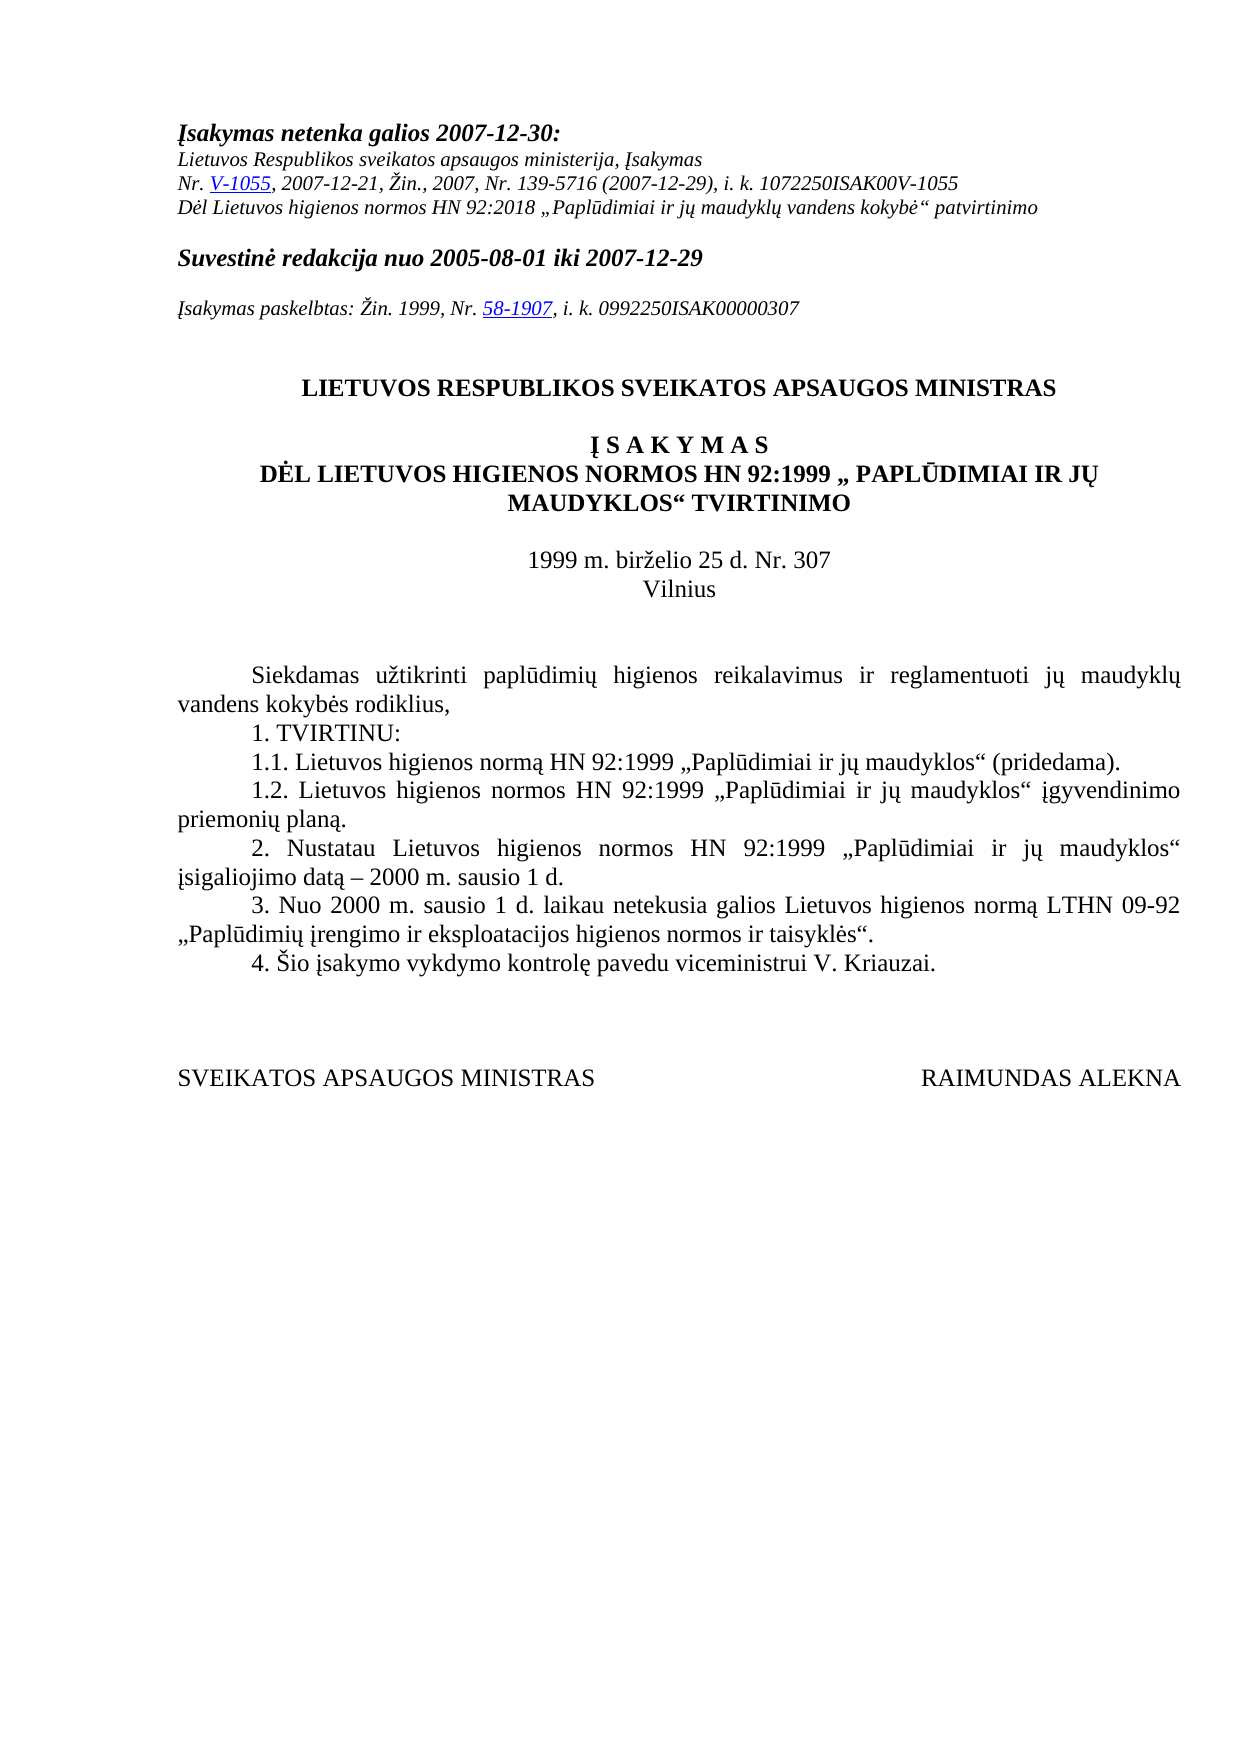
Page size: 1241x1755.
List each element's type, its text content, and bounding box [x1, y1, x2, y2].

text 1.2. Lietuvos higienos normos HN 92:1999 „Paplūdimiai ir jų maudyklos“ įgyvendinimo priemonių planą. [177, 775, 1181, 833]
text 1.1. Lietuvos higienos normą HN 92:1999 „Paplūdimiai ir jų maudyklos“ (pridedama). [177, 747, 1181, 775]
text Nr. V-1055, 2007-12-21, Žin., 2007, Nr. 139-5716 (2007-12-29), i. k. 1072250ISAK00V-1055 [177, 171, 1181, 195]
text Įsakymas netenka galios 2007-12-30: [177, 118, 1181, 147]
text 3. Nuo 2000 m. sausio 1 d. laikau netekusia galios Lietuvos higienos normą LTHN 09-92 „Paplūdimių įrengimo ir eksploatacijos higienos normos ir taisyklės“. [177, 890, 1181, 948]
text 4. Šio įsakymo vykdymo kontrolę pavedu viceministrui V. Kriauzai. [177, 948, 1181, 977]
text 1999 m. birželio 25 d. Nr. 307 [177, 545, 1181, 574]
text SVEIKATOS APSAUGOS MINISTRAS RAIMUNDAS ALEKNA [177, 1063, 1181, 1092]
text LIETUVOS RESPUBLIKOS SVEIKATOS APSAUGOS MINISTRAS [177, 373, 1181, 402]
text Suvestinė redakcija nuo 2005-08-01 iki 2007-12-29 [177, 243, 1181, 272]
text 2. Nustatau Lietuvos higienos normos HN 92:1999 „Paplūdimiai ir jų maudyklos“ įsigaliojimo datą – 2000 m. sausio 1 d. [177, 833, 1181, 890]
text DĖL LIETUVOS HIGIENOS NORMOS HN 92:1999 „ PAPLŪDIMIAI IR JŲ MAUDYKLOS“ TVIRTINIMO [177, 459, 1181, 517]
text Dėl Lietuvos higienos normos HN 92:2018 „Paplūdimiai ir jų maudyklų vandens kokybė“ patvirtinimo [177, 195, 1181, 219]
text Vilnius [177, 574, 1181, 603]
text 1. TVIRTINU: [177, 718, 1181, 747]
text Lietuvos Respublikos sveikatos apsaugos ministerija, Įsakymas [177, 147, 1181, 171]
text Į S A K Y M A S [177, 430, 1181, 459]
text Siekdamas užtikrinti paplūdimių higienos reikalavimus ir reglamentuoti jų maudyklų vandens kokybės rodiklius, [177, 660, 1181, 718]
text Įsakymas paskelbtas: Žin. 1999, Nr. 58-1907, i. k. 0992250ISAK00000307 [177, 296, 1181, 320]
